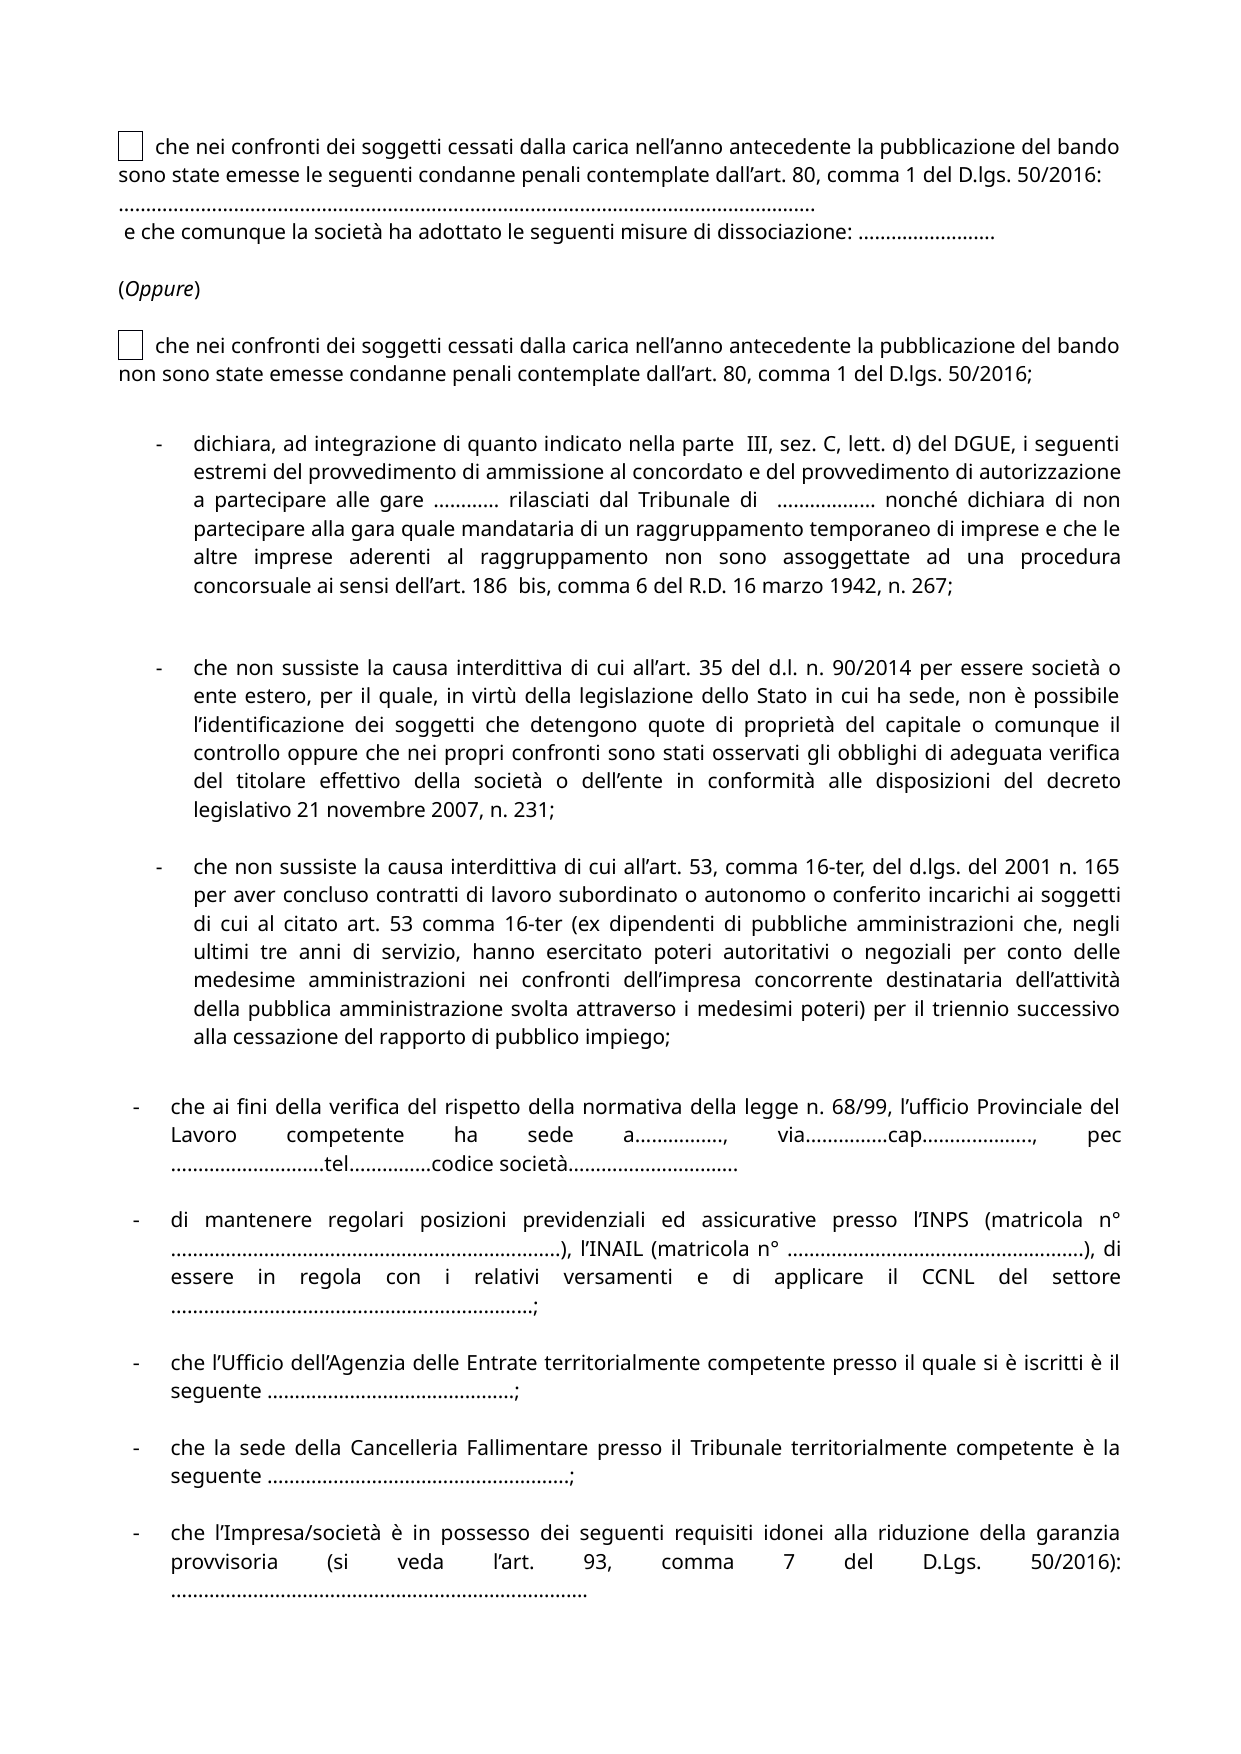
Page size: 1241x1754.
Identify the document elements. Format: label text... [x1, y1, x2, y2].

list che l’Ufficio dell’Agenzia delle Entrate territorialmente competente presso il quale si è iscritti è il seguente ………………………………………; [133, 1348, 1122, 1405]
list che ai fini della verifica del rispetto della normativa della legge n. 68/99, l’ufficio Provinciale del Lavoro competente ha sede a……………., via……………cap……………….., pec ……………………….tel……………codice società…………………………. [133, 1092, 1122, 1177]
text che nei confronti dei soggetti cessati dalla carica nell’anno antecedente la pubblicazione del bando sono state emesse le seguenti condanne penali contemplate dall’art. 80, comma 1 del D.lgs. 50/2016: [118, 132, 1122, 189]
list di mantenere regolari posizioni previdenziali ed assicurative presso l’INPS (matricola n° ……………………………………………………………..), l’INAIL (matricola n° ……..……………………………………….), di essere in regola con i relativi versamenti e di applicare il CCNL del settore …………………………………………………………; [133, 1206, 1122, 1319]
text (Oppure) [118, 274, 1122, 302]
list che l’Impresa/società è in possesso dei seguenti requisiti idonei alla riduzione della garanzia provvisoria (si veda l’art. 93, comma 7 del D.Lgs. 50/2016): …………………………………………………………………. [133, 1518, 1122, 1604]
list che la sede della Cancelleria Fallimentare presso il Tribunale territorialmente competente è la seguente ……………………………………………….; [133, 1433, 1122, 1490]
list che non sussiste la causa interdittiva di cui all’art. 35 del d.l. n. 90/2014 per essere società o ente estero, per il quale, in virtù della legislazione dello Stato in cui ha sede, non è possibile l’identificazione dei soggetti che detengono quote di proprietà del capitale o comunque il controllo oppure che nei propri confronti sono stati osservati gli obblighi di adeguata verifica del titolare effettivo della società o dell’ente in conformità alle disposizioni del decreto legislativo 21 novembre 2007, n. 231; [156, 653, 1122, 823]
list dichiara, ad integrazione di quanto indicato nella parte III, sez. C, lett. d) del DGUE, i seguenti estremi del provvedimento di ammissione al concordato e del provvedimento di autorizzazione a partecipare alle gare ………… rilasciati dal Tribunale di ……………… nonché dichiara di non partecipare alla gara quale mandataria di un raggruppamento temporaneo di imprese e che le altre imprese aderenti al raggruppamento non sono assoggettate ad una procedura concorsuale ai sensi dell’art. 186 bis, comma 6 del R.D. 16 marzo 1942, n. 267; [156, 429, 1122, 599]
text che nei confronti dei soggetti cessati dalla carica nell’anno antecedente la pubblicazione del bando non sono state emesse condanne penali contemplate dall’art. 80, comma 1 del D.lgs. 50/2016; [118, 331, 1122, 388]
text ………………………………………………………………………………………………………………. [118, 189, 1122, 217]
list che non sussiste la causa interdittiva di cui all’art. 53, comma 16-ter, del d.lgs. del 2001 n. 165 per aver concluso contratti di lavoro subordinato o autonomo o conferito incarichi ai soggetti di cui al citato art. 53 comma 16-ter (ex dipendenti di pubbliche amministrazioni che, negli ultimi tre anni di servizio, hanno esercitato poteri autoritativi o negoziali per conto delle medesime amministrazioni nei confronti dell’impresa concorrente destinataria dell’attività della pubblica amministrazione svolta attraverso i medesimi poteri) per il triennio successivo alla cessazione del rapporto di pubblico impiego; [156, 852, 1122, 1051]
text e che comunque la società ha adottato le seguenti misure di dissociazione: ……………………. [118, 217, 1122, 246]
